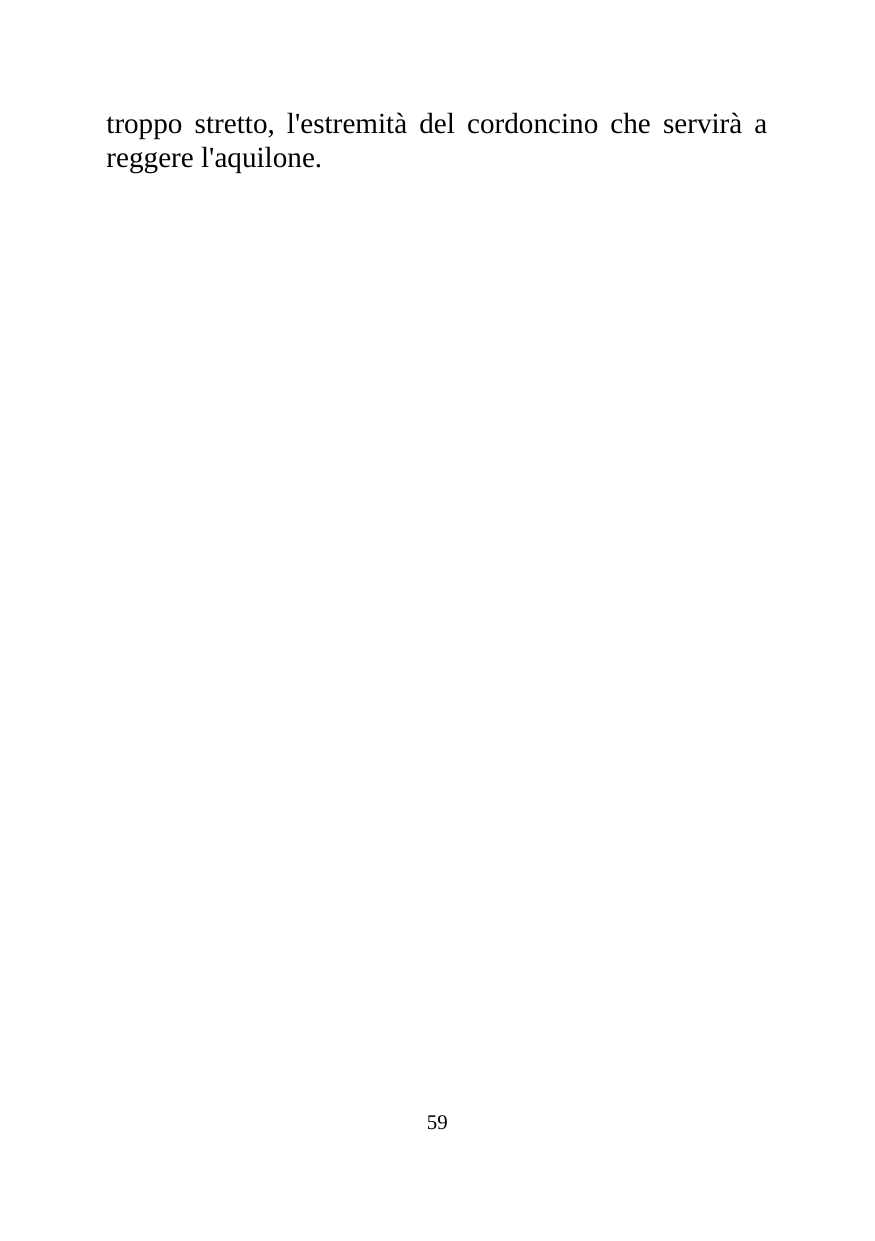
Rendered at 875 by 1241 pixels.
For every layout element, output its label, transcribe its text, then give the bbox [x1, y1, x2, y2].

text troppo stretto, l'estremità del cordoncino che servirà a reggere l'aquilone. [106, 106, 768, 173]
